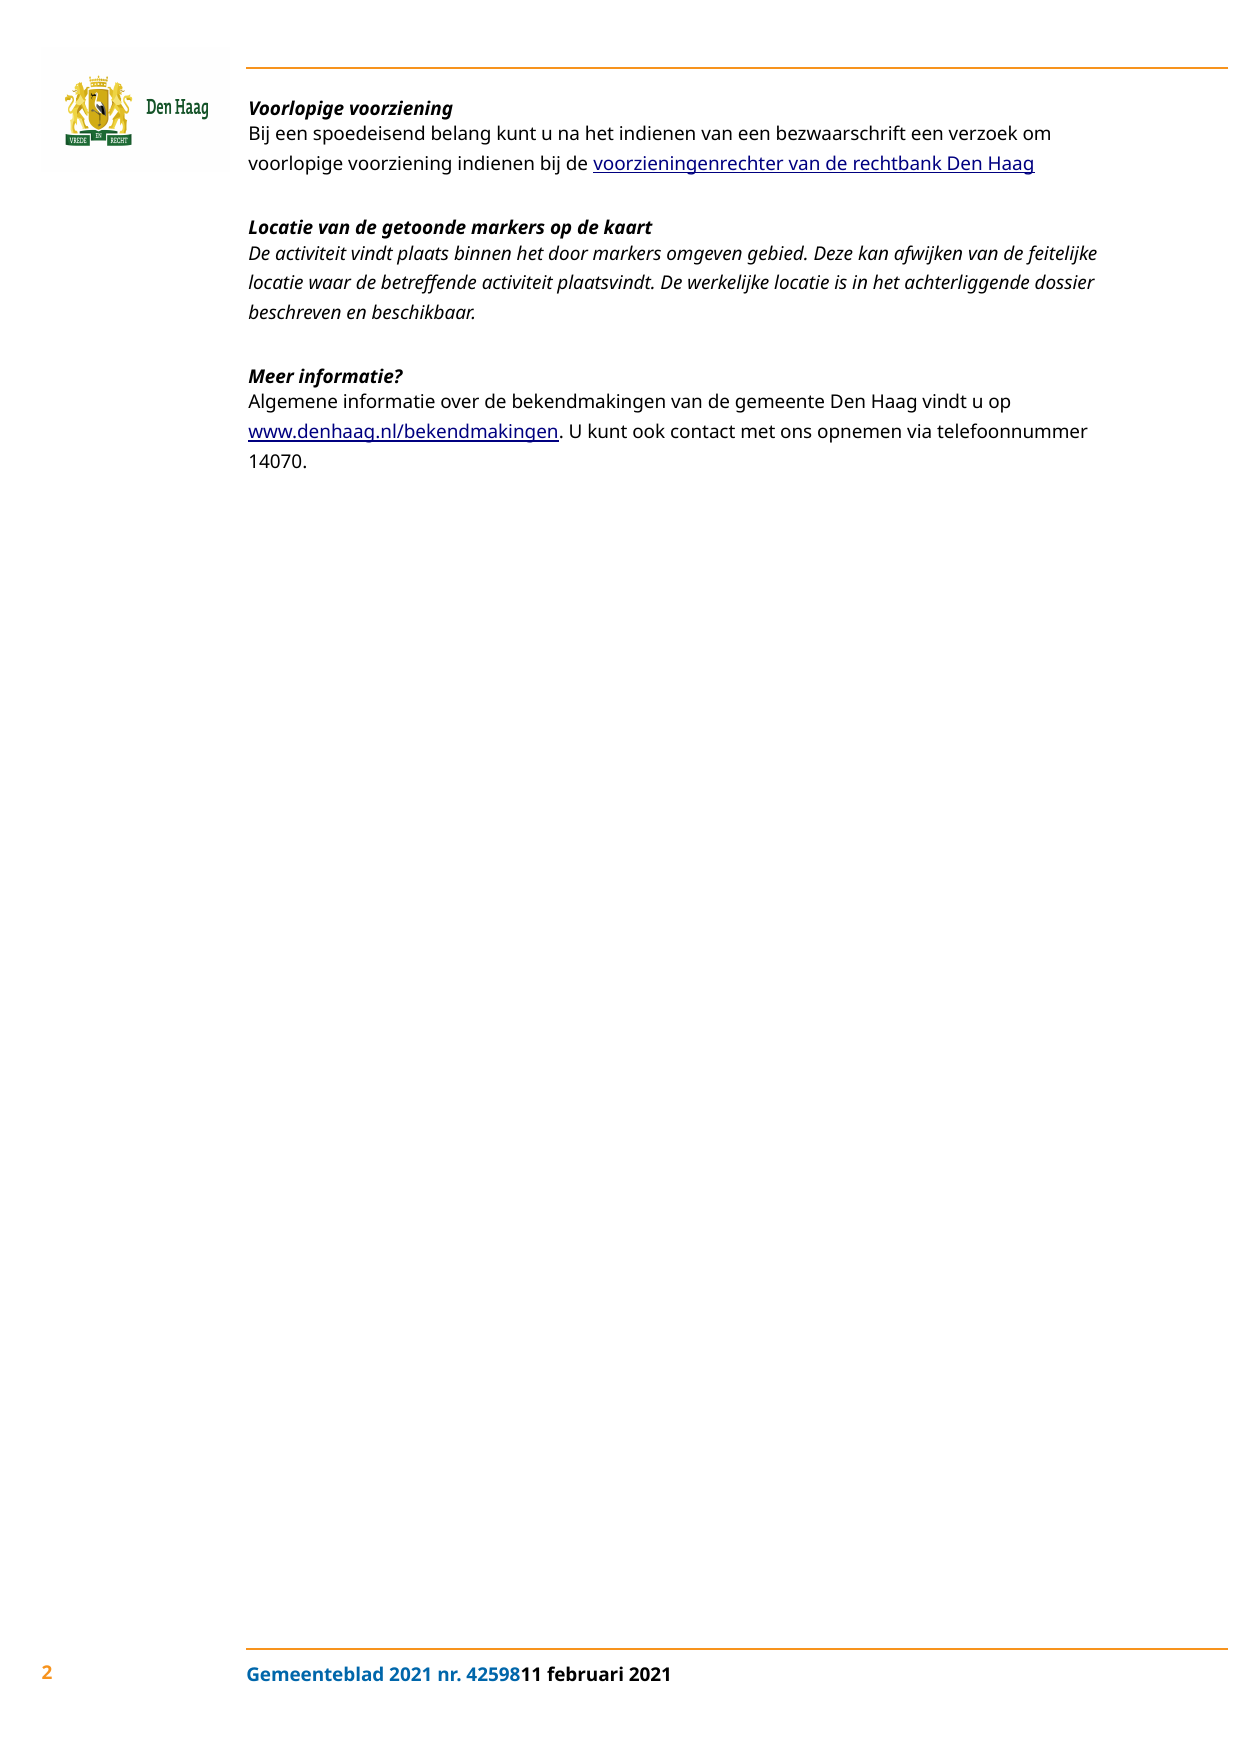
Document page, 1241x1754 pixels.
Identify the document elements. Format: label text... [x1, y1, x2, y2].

text De activiteit vindt plaats binnen het door markers omgeven gebied. Deze kan afwijken van de feitelijke locatie waar de betreffende activiteit plaatsvindt. De werkelijke locatie is in het achterliggende dossier beschreven en beschikbaar. [248, 240, 1152, 325]
picture [41, 47, 231, 172]
text Meer informatie? [248, 363, 1152, 389]
text Bij een spoedeisend belang kunt u na het indienen van een bezwaarschrift een verzoek om voorlopige voorziening indienen bij de voorzieningenrechter van de rechtbank Den Haag [248, 121, 1152, 176]
text Locatie van de getoonde markers op de kaart [248, 214, 1152, 240]
text Algemene informatie over de bekendmakingen van de gemeente Den Haag vindt u op www.denhaag.nl/bekendmakingen. U kunt ook contact met ons opnemen via telefoonnummer 14070. [248, 389, 1152, 473]
text Voorlopige voorziening [248, 95, 1152, 121]
